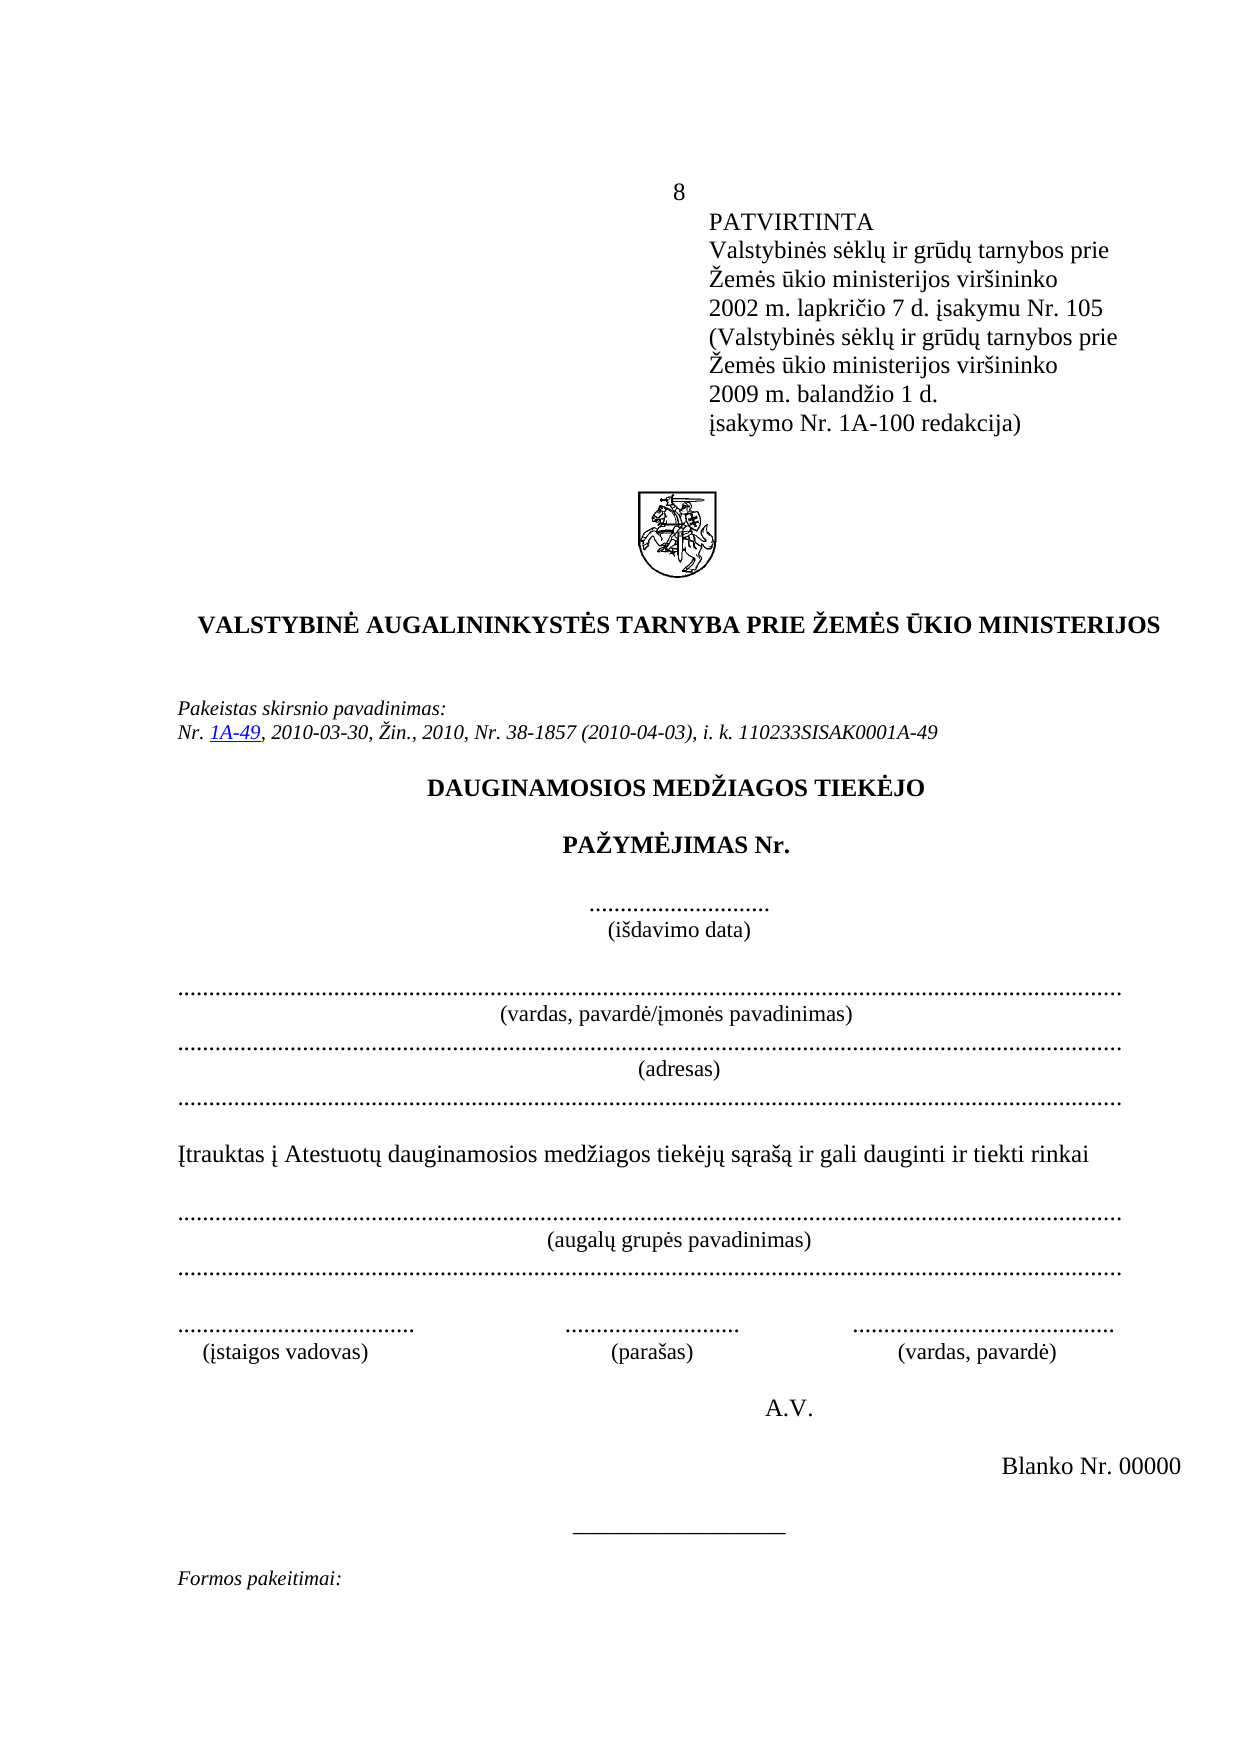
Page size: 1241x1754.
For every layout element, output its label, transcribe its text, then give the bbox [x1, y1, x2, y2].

text (adresas) [177, 1056, 1181, 1082]
text DAUGINAMOSIOS MEDŽIAGOS TIEKĖJO [177, 773, 1181, 802]
text A.V. [765, 1393, 1181, 1422]
text Nr. 1A-49, 2010-03-30, Žin., 2010, Nr. 38-1857 (2010-04-03), i. k. 110233SISAK0001A-49 [177, 720, 1181, 744]
text ............................. [177, 888, 1181, 917]
text Valstybinės sėklų ir grūdų tarnybos prie [177, 235, 1181, 264]
text . [177, 1082, 1181, 1111]
text . [177, 1027, 1181, 1056]
text Formos pakeitimai: [177, 1566, 1181, 1590]
text Blanko Nr. 00000 [177, 1451, 1181, 1479]
text Pakeistas skirsnio pavadinimas: [177, 696, 1181, 720]
text PATVIRTINTA [709, 207, 1181, 235]
text PAŽYMĖJIMAS Nr. [177, 830, 1181, 859]
text 2009 m. balandžio 1 d. [177, 379, 1181, 408]
text (įstaigos vadovas) (parašas) (vardas, pavardė) [202, 1338, 1181, 1364]
text (Valstybinės sėklų ir grūdų tarnybos prie [177, 322, 1181, 350]
text (herbas) [177, 465, 1181, 581]
text VALSTYBINĖ AUGALININKYSTĖS TARNYBA PRIE ŽEMĖS ŪKIO MINISTERIJOS [177, 610, 1181, 638]
text _________________ [177, 1508, 1181, 1537]
text Įtrauktas į Atestuotų dauginamosios medžiagos tiekėjų sąrašą ir gali dauginti ir tiekti rinkai [177, 1139, 1181, 1168]
text Žemės ūkio ministerijos viršininko [177, 264, 1181, 293]
text . [177, 1309, 1181, 1338]
text . [177, 1197, 1181, 1226]
text . [177, 1252, 1181, 1281]
text įsakymo Nr. 1A-100 redakcija) [177, 408, 1181, 437]
text (vardas, pavardė/įmonės pavadinimas) [177, 1000, 1181, 1027]
text Žemės ūkio ministerijos viršininko [177, 350, 1181, 379]
text . [177, 972, 1181, 1000]
text (augalų grupės pavadinimas) [177, 1226, 1181, 1252]
text 2002 m. lapkričio 7 d. įsakymu Nr. 105 [177, 293, 1181, 322]
text (išdavimo data) [177, 917, 1181, 943]
